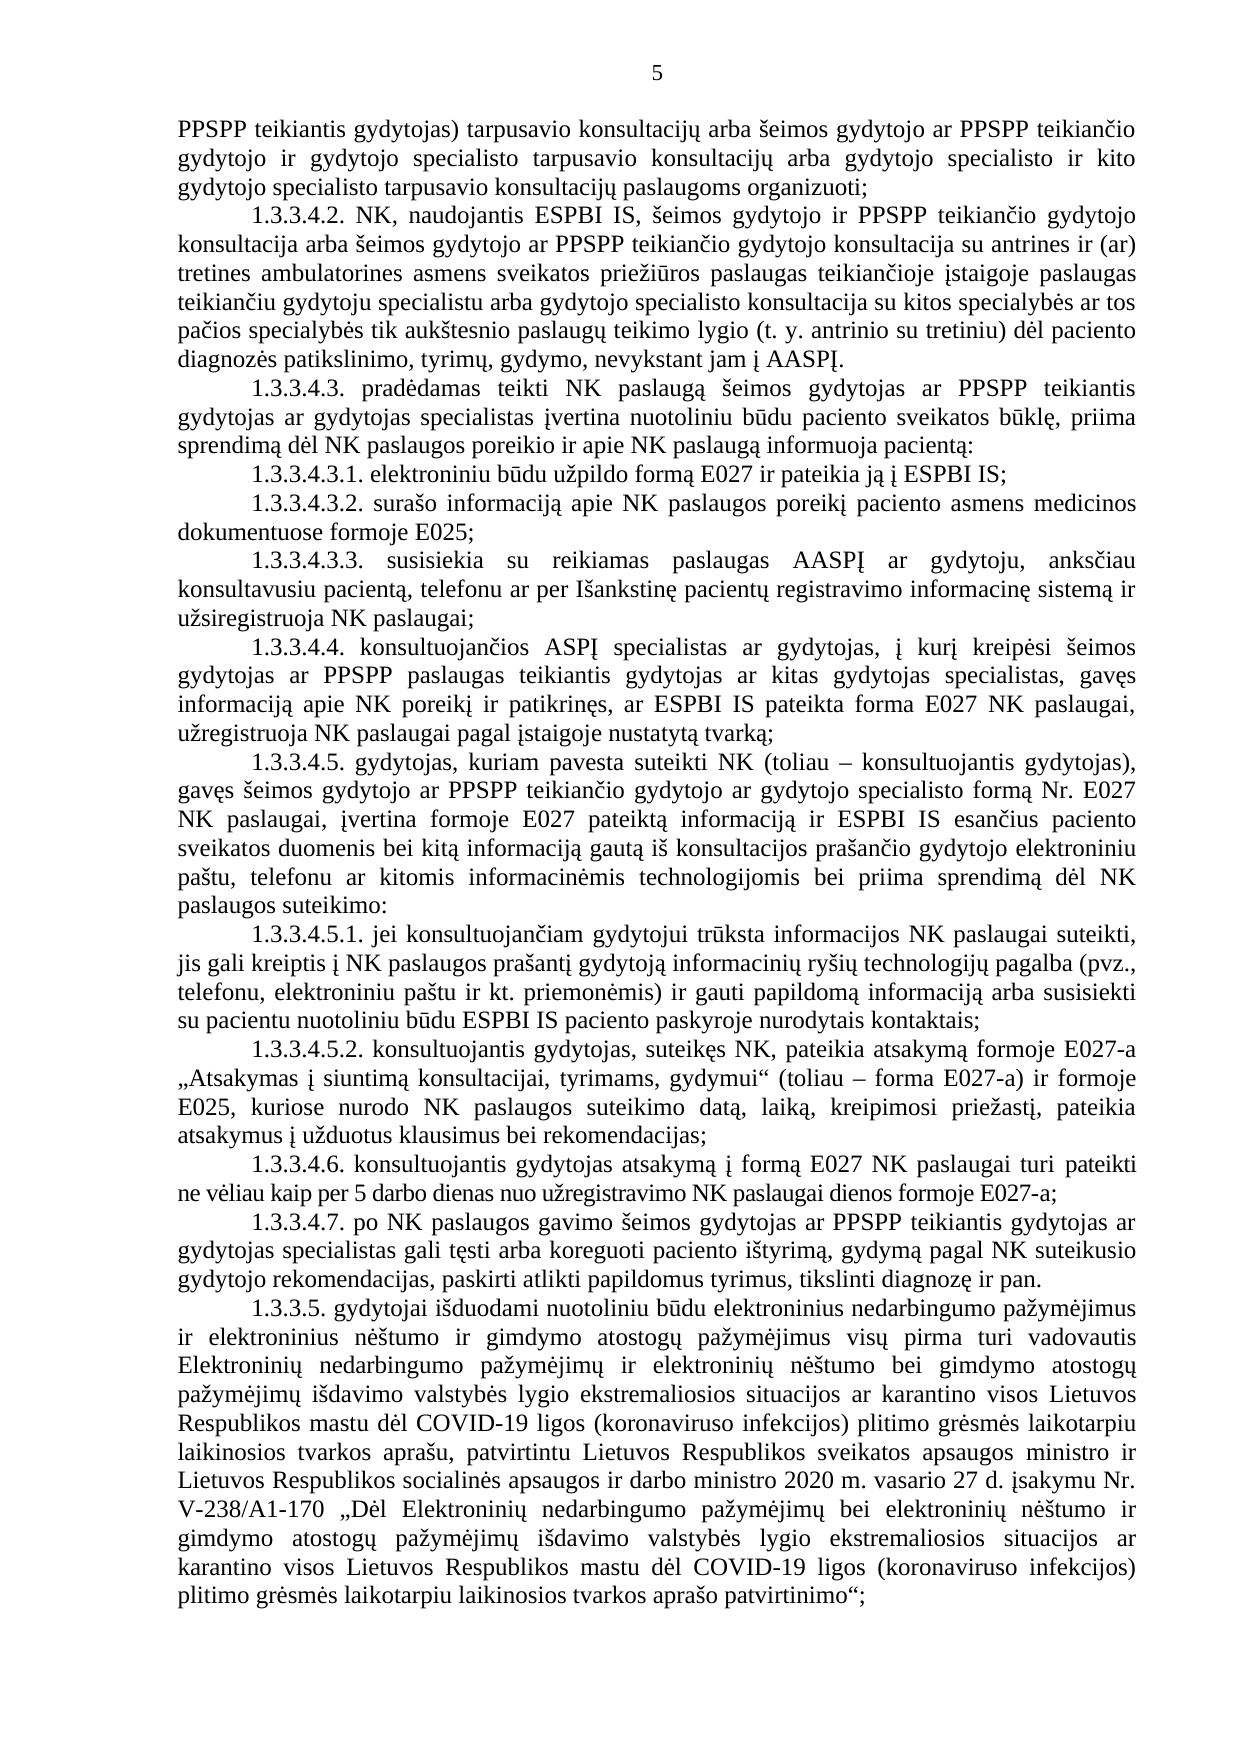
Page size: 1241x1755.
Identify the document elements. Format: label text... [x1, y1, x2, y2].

text 1.3.3.5. gydytojai išduodami nuotoliniu būdu elektroninius nedarbingumo pažymėjimus ir elektroninius nėštumo ir gimdymo atostogų pažymėjimus visų pirma turi vadovautis Elektroninių nedarbingumo pažymėjimų ir elektroninių nėštumo bei gimdymo atostogų pažymėjimų išdavimo valstybės lygio ekstremaliosios situacijos ar karantino visos Lietuvos Respublikos mastu dėl COVID-19 ligos (koronaviruso infekcijos) plitimo grėsmės laikotarpiu laikinosios tvarkos aprašu, patvirtintu Lietuvos Respublikos sveikatos apsaugos ministro ir Lietuvos Respublikos socialinės apsaugos ir darbo ministro 2020 m. vasario 27 d. įsakymu Nr. V-238/A1-170 „Dėl Elektroninių nedarbingumo pažymėjimų bei elektroninių nėštumo ir gimdymo atostogų pažymėjimų išdavimo valstybės lygio ekstremaliosios situacijos ar karantino visos Lietuvos Respublikos mastu dėl COVID-19 ligos (koronaviruso infekcijos) plitimo grėsmės laikotarpiu laikinosios tvarkos aprašo patvirtinimo“; [177, 1293, 1137, 1609]
text 1.3.3.4.2. NK, naudojantis ESPBI IS, šeimos gydytojo ir PPSPP teikiančio gydytojo konsultacija arba šeimos gydytojo ar PPSPP teikiančio gydytojo konsultacija su antrines ir (ar) tretines ambulatorines asmens sveikatos priežiūros paslaugas teikiančioje įstaigoje paslaugas teikiančiu gydytoju specialistu arba gydytojo specialisto konsultacija su kitos specialybės ar tos pačios specialybės tik aukštesnio paslaugų teikimo lygio (t. y. antrinio su tretiniu) dėl paciento diagnozės patikslinimo, tyrimų, gydymo, nevykstant jam į AASPĮ. [177, 200, 1137, 373]
text 1.3.3.4.3. pradėdamas teikti NK paslaugą šeimos gydytojas ar PPSPP teikiantis gydytojas ar gydytojas specialistas įvertina nuotoliniu būdu paciento sveikatos būklę, priima sprendimą dėl NK paslaugos poreikio ir apie NK paslaugą informuoja pacientą: [177, 373, 1137, 459]
text 1.3.3.4.5.2. konsultuojantis gydytojas, suteikęs NK, pateikia atsakymą formoje E027-a „Atsakymas į siuntimą konsultacijai, tyrimams, gydymui“ (toliau – forma E027-a) ir formoje E025, kuriose nurodo NK paslaugos suteikimo datą, laiką, kreipimosi priežastį, pateikia atsakymus į užduotus klausimus bei rekomendacijas; [177, 1034, 1137, 1149]
text 1.3.3.4.5. gydytojas, kuriam pavesta suteikti NK (toliau – konsultuojantis gydytojas), gavęs šeimos gydytojo ar PPSPP teikiančio gydytojo ar gydytojo specialisto formą Nr. E027 NK paslaugai, įvertina formoje E027 pateiktą informaciją ir ESPBI IS esančius paciento sveikatos duomenis bei kitą informaciją gautą iš konsultacijos prašančio gydytojo elektroniniu paštu, telefonu ar kitomis informacinėmis technologijomis bei priima sprendimą dėl NK paslaugos suteikimo: [177, 747, 1137, 919]
text 1.3.3.4.3.2. surašo informaciją apie NK paslaugos poreikį paciento asmens medicinos dokumentuose formoje E025; [177, 488, 1137, 545]
text 1.3.3.4.7. po NK paslaugos gavimo šeimos gydytojas ar PPSPP teikiantis gydytojas ar gydytojas specialistas gali tęsti arba koreguoti paciento ištyrimą, gydymą pagal NK suteikusio gydytojo rekomendacijas, paskirti atlikti papildomus tyrimus, tikslinti diagnozę ir pan. [177, 1207, 1137, 1293]
text 1.3.3.4.4. konsultuojančios ASPĮ specialistas ar gydytojas, į kurį kreipėsi šeimos gydytojas ar PPSPP paslaugas teikiantis gydytojas ar kitas gydytojas specialistas, gavęs informaciją apie NK poreikį ir patikrinęs, ar ESPBI IS pateikta forma E027 NK paslaugai, užregistruoja NK paslaugai pagal įstaigoje nustatytą tvarką; [177, 632, 1137, 747]
text 1.3.3.4.6. konsultuojantis gydytojas atsakymą į formą E027 NK paslaugai turi pateikti ne vėliau kaip per 5 darbo dienas nuo užregistravimo NK paslaugai dienos formoje E027-a; [177, 1149, 1137, 1207]
text 1.3.3.4.3.3. susisiekia su reikiamas paslaugas AASPĮ ar gydytoju, anksčiau konsultavusiu pacientą, telefonu ar per Išankstinę pacientų registravimo informacinę sistemą ir užsiregistruoja NK paslaugai; [177, 545, 1137, 632]
text 1.3.3.4.3.1. elektroniniu būdu užpildo formą E027 ir pateikia ją į ESPBI IS; [177, 459, 1137, 488]
text 1.3.3.4.5.1. jei konsultuojančiam gydytojui trūksta informacijos NK paslaugai suteikti, jis gali kreiptis į NK paslaugos prašantį gydytoją informacinių ryšių technologijų pagalba (pvz., telefonu, elektroniniu paštu ir kt. priemonėmis) ir gauti papildomą informaciją arba susisiekti su pacientu nuotoliniu būdu ESPBI IS paciento paskyroje nurodytais kontaktais; [177, 919, 1137, 1034]
text PPSPP teikiantis gydytojas) tarpusavio konsultacijų arba šeimos gydytojo ar PPSPP teikiančio gydytojo ir gydytojo specialisto tarpusavio konsultacijų arba gydytojo specialisto ir kito gydytojo specialisto tarpusavio konsultacijų paslaugoms organizuoti; [177, 114, 1137, 200]
